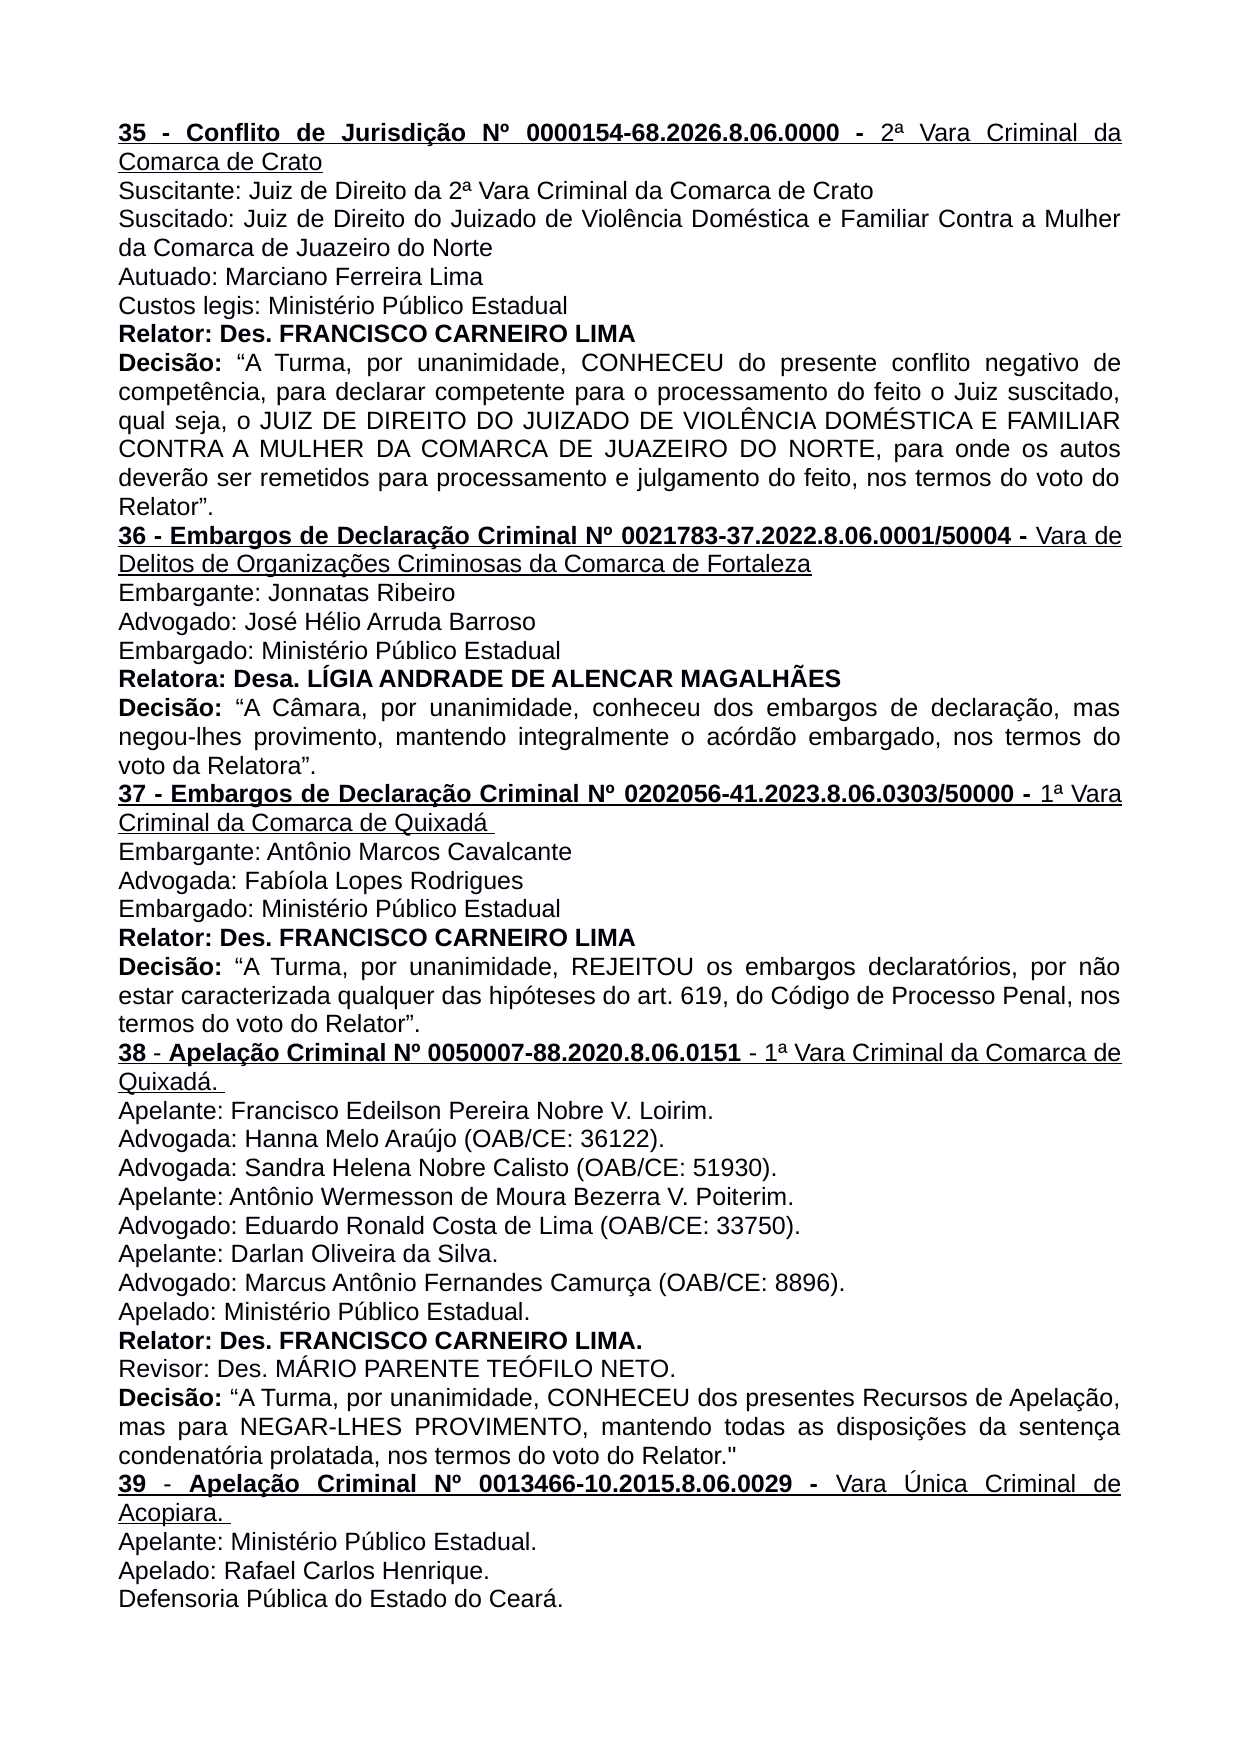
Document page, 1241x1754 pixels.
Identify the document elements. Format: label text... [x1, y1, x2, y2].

text Relatora: Desa. LÍGIA ANDRADE DE ALENCAR MAGALHÃES [118, 664, 1122, 693]
text 37 - Embargos de Declaração Criminal Nº 0202056-41.2023.8.06.0303/50000 - 1ª Vara [118, 779, 1122, 804]
text Autuado: Marciano Ferreira Lima [118, 262, 1122, 291]
text Embargante: Jonnatas Ribeiro [118, 578, 1122, 607]
text Apelante: Darlan Oliveira da Silva. [118, 1239, 1122, 1268]
text Decisão: “A Turma, por unanimidade, CONHECEU dos presentes Recursos de Apelação, mas para NEGAR-LHES PROVIMENTO, mantendo todas as disposições da sentença condenatória prolatada, nos termos do voto do Relator." [118, 1383, 1122, 1469]
text Relator: Des. FRANCISCO CARNEIRO LIMA [118, 923, 1122, 952]
text Delitos de Organizações Criminosas da Comarca de Fortaleza [118, 547, 1122, 578]
text Criminal da Comarca de Quixadá [118, 806, 1122, 837]
text Apelante: Ministério Público Estadual. [118, 1527, 1122, 1556]
text Revisor: Des. MÁRIO PARENTE TEÓFILO NETO. [118, 1354, 1122, 1383]
text Advogado: José Hélio Arruda Barroso [118, 607, 1122, 636]
text Relator: Des. FRANCISCO CARNEIRO LIMA [118, 319, 1122, 348]
text Advogada: Fabíola Lopes Rodrigues [118, 866, 1122, 894]
text Suscitante: Juiz de Direito da 2ª Vara Criminal da Comarca de Crato [118, 176, 1122, 204]
text Decisão: “A Turma, por unanimidade, REJEITOU os embargos declaratórios, por não estar caracterizada qualquer das hipóteses do art. 619, do Código de Processo Penal, nos termos do voto do Relator”. [118, 952, 1122, 1038]
text Comarca de Crato [118, 144, 1122, 176]
text Advogado: Eduardo Ronald Costa de Lima (OAB/CE: 33750). [118, 1211, 1122, 1239]
text Custos legis: Ministério Público Estadual [118, 291, 1122, 319]
text Advogada: Sandra Helena Nobre Calisto (OAB/CE: 51930). [118, 1153, 1122, 1182]
text Apelante: Francisco Edeilson Pereira Nobre V. Loirim. [118, 1096, 1122, 1124]
text Embargado: Ministério Público Estadual [118, 894, 1122, 923]
text Apelado: Rafael Carlos Henrique. [118, 1556, 1122, 1584]
text 36 - Embargos de Declaração Criminal Nº 0021783-37.2022.8.06.0001/50004 - Vara de [118, 521, 1122, 546]
text Decisão: “A Câmara, por unanimidade, conheceu dos embargos de declaração, mas negou-lhes provimento, mantendo integralmente o acórdão embargado, nos termos do voto da Relatora”. [118, 693, 1122, 779]
text 38 - Apelação Criminal Nº 0050007-88.2020.8.06.0151 - 1ª Vara Criminal da Comarca de [118, 1038, 1122, 1063]
text Advogada: Hanna Melo Araújo (OAB/CE: 36122). [118, 1124, 1122, 1153]
text 39 - Apelação Criminal Nº 0013466-10.2015.8.06.0029 - Vara Única Criminal de Acopiara. [118, 1469, 1122, 1527]
text Embargante: Antônio Marcos Cavalcante [118, 837, 1122, 866]
text Decisão: “A Turma, por unanimidade, CONHECEU do presente conflito negativo de competência, para declarar competente para o processamento do feito o Juiz suscitado, qual seja, o JUIZ DE DIREITO DO JUIZADO DE VIOLÊNCIA DOMÉSTICA E FAMILIAR CONTRA A MULHER DA COMARCA DE JUAZEIRO DO NORTE, para onde os autos deverão ser remetidos para processamento e julgamento do feito, nos termos do voto do Relator”. [118, 348, 1122, 521]
text Advogado: Marcus Antônio Fernandes Camurça (OAB/CE: 8896). [118, 1268, 1122, 1297]
text Relator: Des. FRANCISCO CARNEIRO LIMA. [118, 1326, 1122, 1354]
text Suscitado: Juiz de Direito do Juizado de Violência Doméstica e Familiar Contra a Mulher da Comarca de Juazeiro do Norte [118, 204, 1122, 262]
text Apelado: Ministério Público Estadual. [118, 1297, 1122, 1326]
text Embargado: Ministério Público Estadual [118, 636, 1122, 664]
text 35 - Conflito de Jurisdição Nº 0000154-68.2026.8.06.0000 - 2ª Vara Criminal da [118, 118, 1122, 143]
text Quixadá. [118, 1064, 1122, 1096]
text Defensoria Pública do Estado do Ceará. [118, 1584, 1122, 1613]
text Apelante: Antônio Wermesson de Moura Bezerra V. Poiterim. [118, 1182, 1122, 1211]
